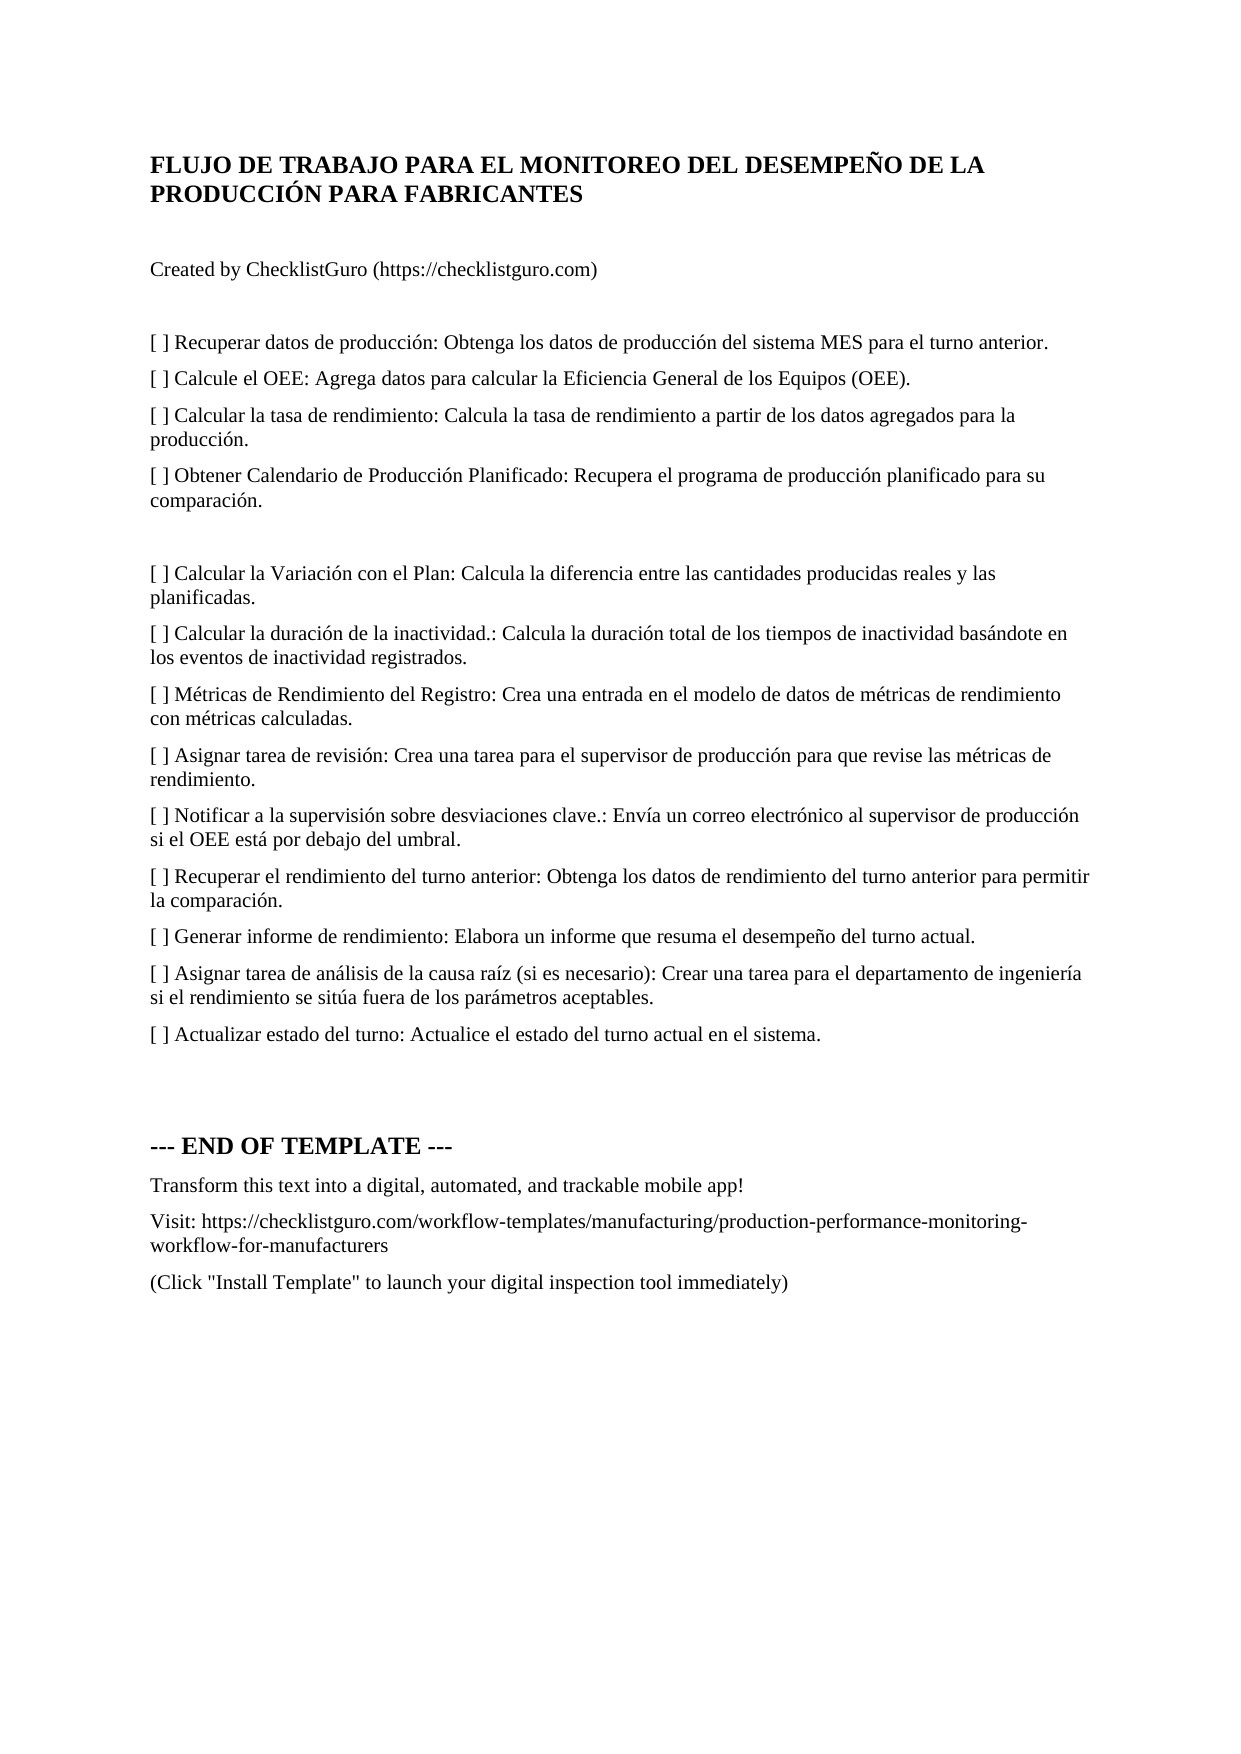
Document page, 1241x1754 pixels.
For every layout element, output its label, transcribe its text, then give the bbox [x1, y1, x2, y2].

text [ ] Calcular la Variación con el Plan: Calcula la diferencia entre las cantidades producidas reales y las planificadas. [150, 561, 1090, 609]
text [ ] Recuperar datos de producción: Obtenga los datos de producción del sistema MES para el turno anterior. [150, 330, 1090, 354]
text [ ] Actualizar estado del turno: Actualice el estado del turno actual en el sistema. [150, 1022, 1090, 1046]
text [ ] Métricas de Rendimiento del Registro: Crea una entrada en el modelo de datos de métricas de rendimiento con métricas calculadas. [150, 682, 1090, 730]
text [ ] Calcular la duración de la inactividad.: Calcula la duración total de los tiempos de inactividad basándote en los eventos de inactividad registrados. [150, 621, 1090, 669]
text (Click "Install Template" to launch your digital inspection tool immediately) [150, 1270, 1090, 1294]
text [ ] Calcule el OEE: Agrega datos para calcular la Eficiencia General de los Equipos (OEE). [150, 366, 1090, 390]
text Transform this text into a digital, automated, and trackable mobile app! [150, 1172, 1090, 1197]
text [ ] Obtener Calendario de Producción Planificado: Recupera el programa de producción planificado para su comparación. [150, 463, 1090, 512]
text FLUJO DE TRABAJO PARA EL MONITOREO DEL DESEMPEÑO DE LA PRODUCCIÓN PARA FABRICANTES [150, 150, 1090, 207]
text Created by ChecklistGuro (https://checklistguro.com) [150, 257, 1090, 281]
text Visit: https://checklistguro.com/workflow-templates/manufacturing/production-performance-monitoring-workflow-for-manufacturers [150, 1209, 1090, 1257]
text [ ] Asignar tarea de revisión: Crea una tarea para el supervisor de producción para que revise las métricas de rendimiento. [150, 742, 1090, 791]
text [ ] Calcular la tasa de rendimiento: Calcula la tasa de rendimiento a partir de los datos agregados para la producción. [150, 403, 1090, 451]
text [ ] Generar informe de rendimiento: Elabora un informe que resuma el desempeño del turno actual. [150, 924, 1090, 948]
text [ ] Notificar a la supervisión sobre desviaciones clave.: Envía un correo electrónico al supervisor de producción si el OEE está por debajo del umbral. [150, 803, 1090, 851]
text --- END OF TEMPLATE --- [150, 1131, 1090, 1160]
text [ ] Recuperar el rendimiento del turno anterior: Obtenga los datos de rendimiento del turno anterior para permitir la comparación. [150, 864, 1090, 912]
text [ ] Asignar tarea de análisis de la causa raíz (si es necesario): Crear una tarea para el departamento de ingeniería si el rendimiento se sitúa fuera de los parámetros aceptables. [150, 961, 1090, 1009]
